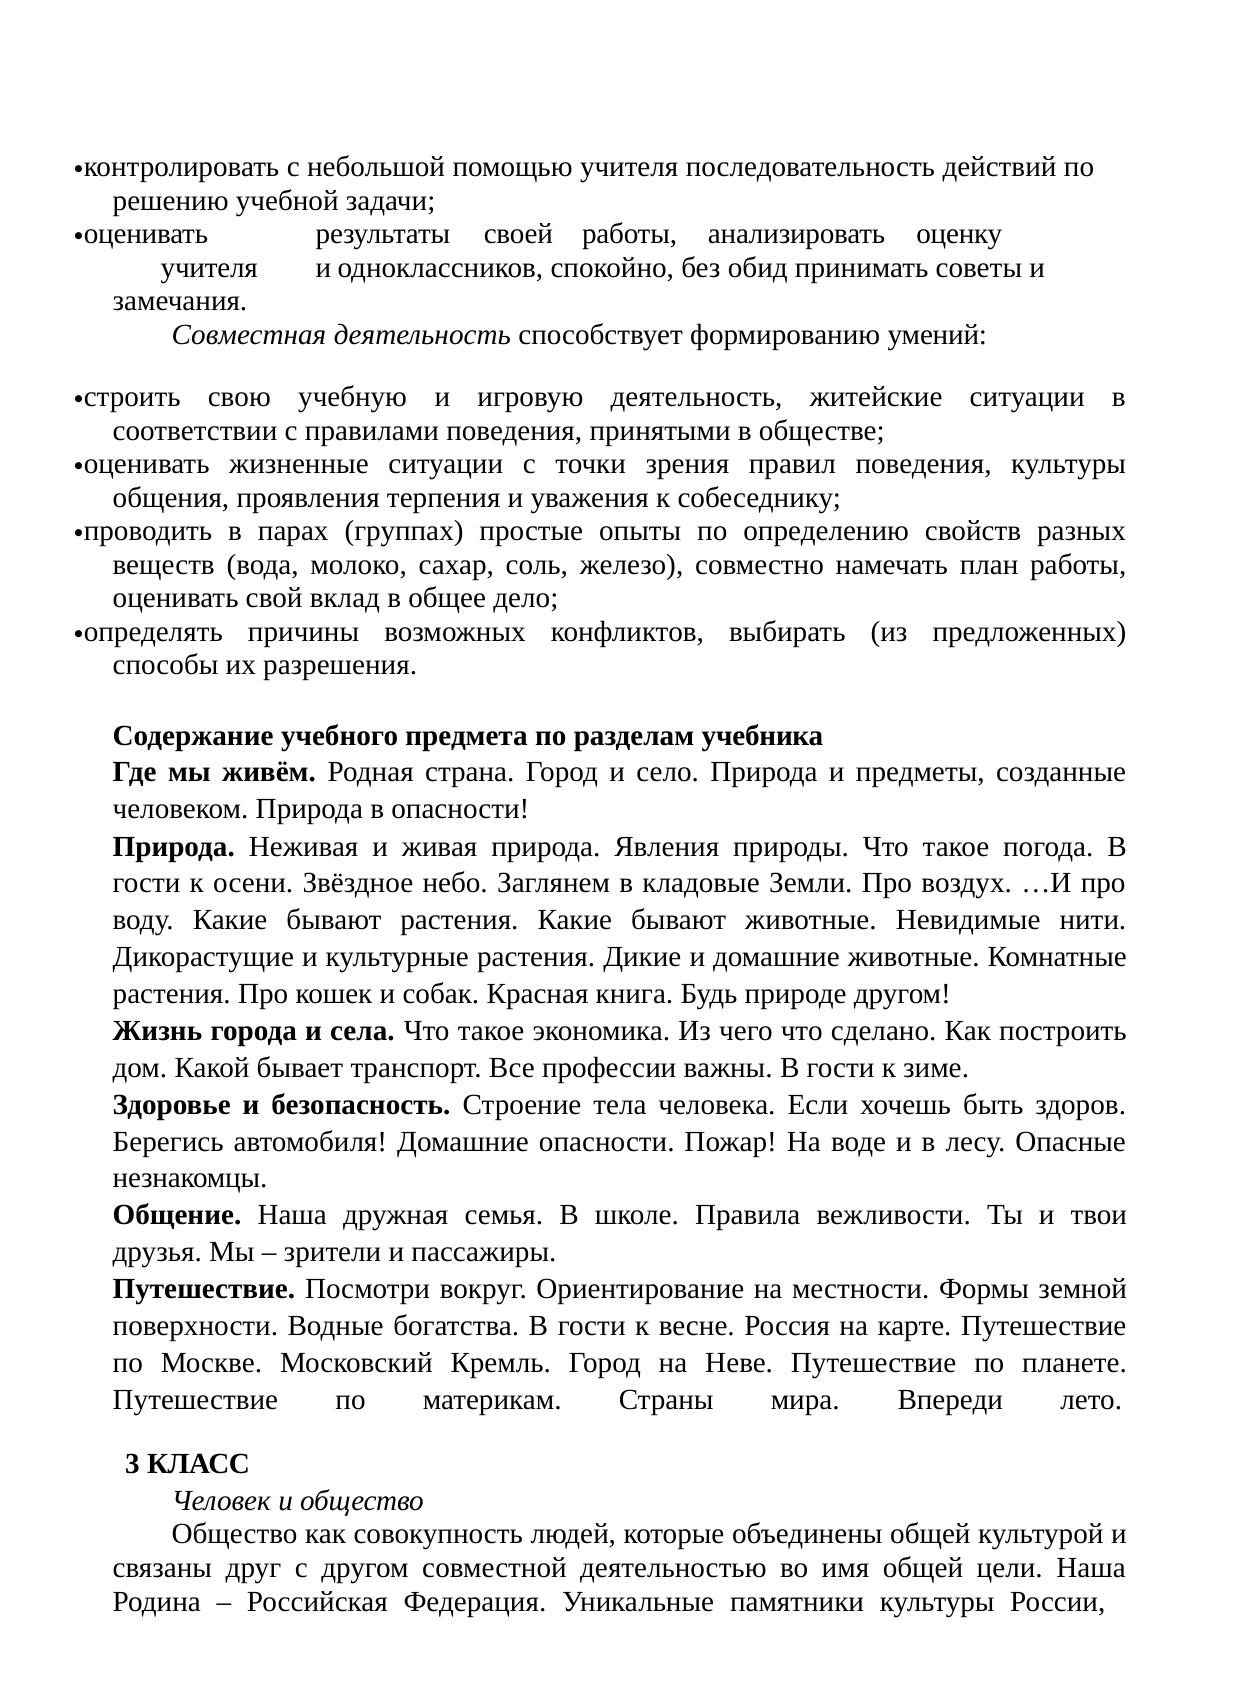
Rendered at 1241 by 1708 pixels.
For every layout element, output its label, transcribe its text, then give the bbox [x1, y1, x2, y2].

subtitle Содержание учебного предмета по разделам учебника [112, 718, 1163, 752]
list контролировать с небольшой помощью учителя последовательность действий по решению учебной задачи; [75, 149, 1127, 216]
text Человек и общество [171, 1483, 1163, 1517]
list определять причины возможных конфликтов, выбирать (из предложенных) способы их разрешения. [75, 614, 1127, 681]
text Здоровье и безопасность. Строение тела человека. Если хочешь быть здоров. Берегись автомобиля! Домашние опасности. Пожар! На воде и в лесу. Опасные незнакомцы. [112, 1087, 1127, 1194]
list оценивать результаты своей работы, анализировать оценку учителя и одноклассников, спокойно, без обид принимать советы и замечания. [75, 216, 1127, 317]
text Общество как совокупность людей, которые объединены общей культурой и связаны друг с другом совместной деятельностью во имя общей цели. Наша Родина – Российская Федерация. Уникальные памятники культуры России, [112, 1517, 1127, 1617]
list проводить в парах (группах) простые опыты по определению свойств разных веществ (вода, молоко, сахар, соль, железо), совместно намечать план работы, оценивать свой вклад в общее дело; [75, 513, 1127, 614]
list строить свою учебную и игровую деятельность, житейские ситуации в соответствии с правилами поведения, принятыми в обществе; [75, 379, 1127, 446]
text Природа. Неживая и живая природа. Явления природы. Что такое погода. В гости к осени. Звёздное небо. Заглянем в кладовые Земли. Про воздух. …И про воду. Какие бывают растения. Какие бывают животные. Невидимые нити. Дикорастущие и культурные растения. Дикие и домашние животные. Комнатные растения. Про кошек и собак. Красная книга. Будь природе другом! [112, 829, 1127, 1010]
text Жизнь города и села. Что такое экономика. Из чего что сделано. Как построить дом. Какой бывает транспорт. Все профессии важны. В гости к зиме. [112, 1013, 1128, 1083]
subtitle 3 КЛАСС [125, 1446, 1163, 1480]
text Путешествие. Посмотри вокруг. Ориентирование на местности. Формы земной поверхности. Водные богатства. В гости к весне. Россия на карте. Путешествие по Москве. Московский Кремль. Город на Неве. Путешествие по планете. Путешествие по материкам. Страны мира. Впереди лето. [112, 1271, 1128, 1415]
text Общение. Наша дружная семья. В школе. Правила вежливости. Ты и твои друзья. Мы – зрители и пассажиры. [112, 1197, 1128, 1268]
text Совместная деятельность способствует формированию умений: [171, 317, 1163, 350]
list оценивать жизненные ситуации с точки зрения правил поведения, культуры общения, проявления терпения и уважения к собеседнику; [75, 446, 1127, 513]
text Где мы живём. Родная страна. Город и село. Природа и предметы, созданные человеком. Природа в опасности! [112, 754, 1127, 825]
